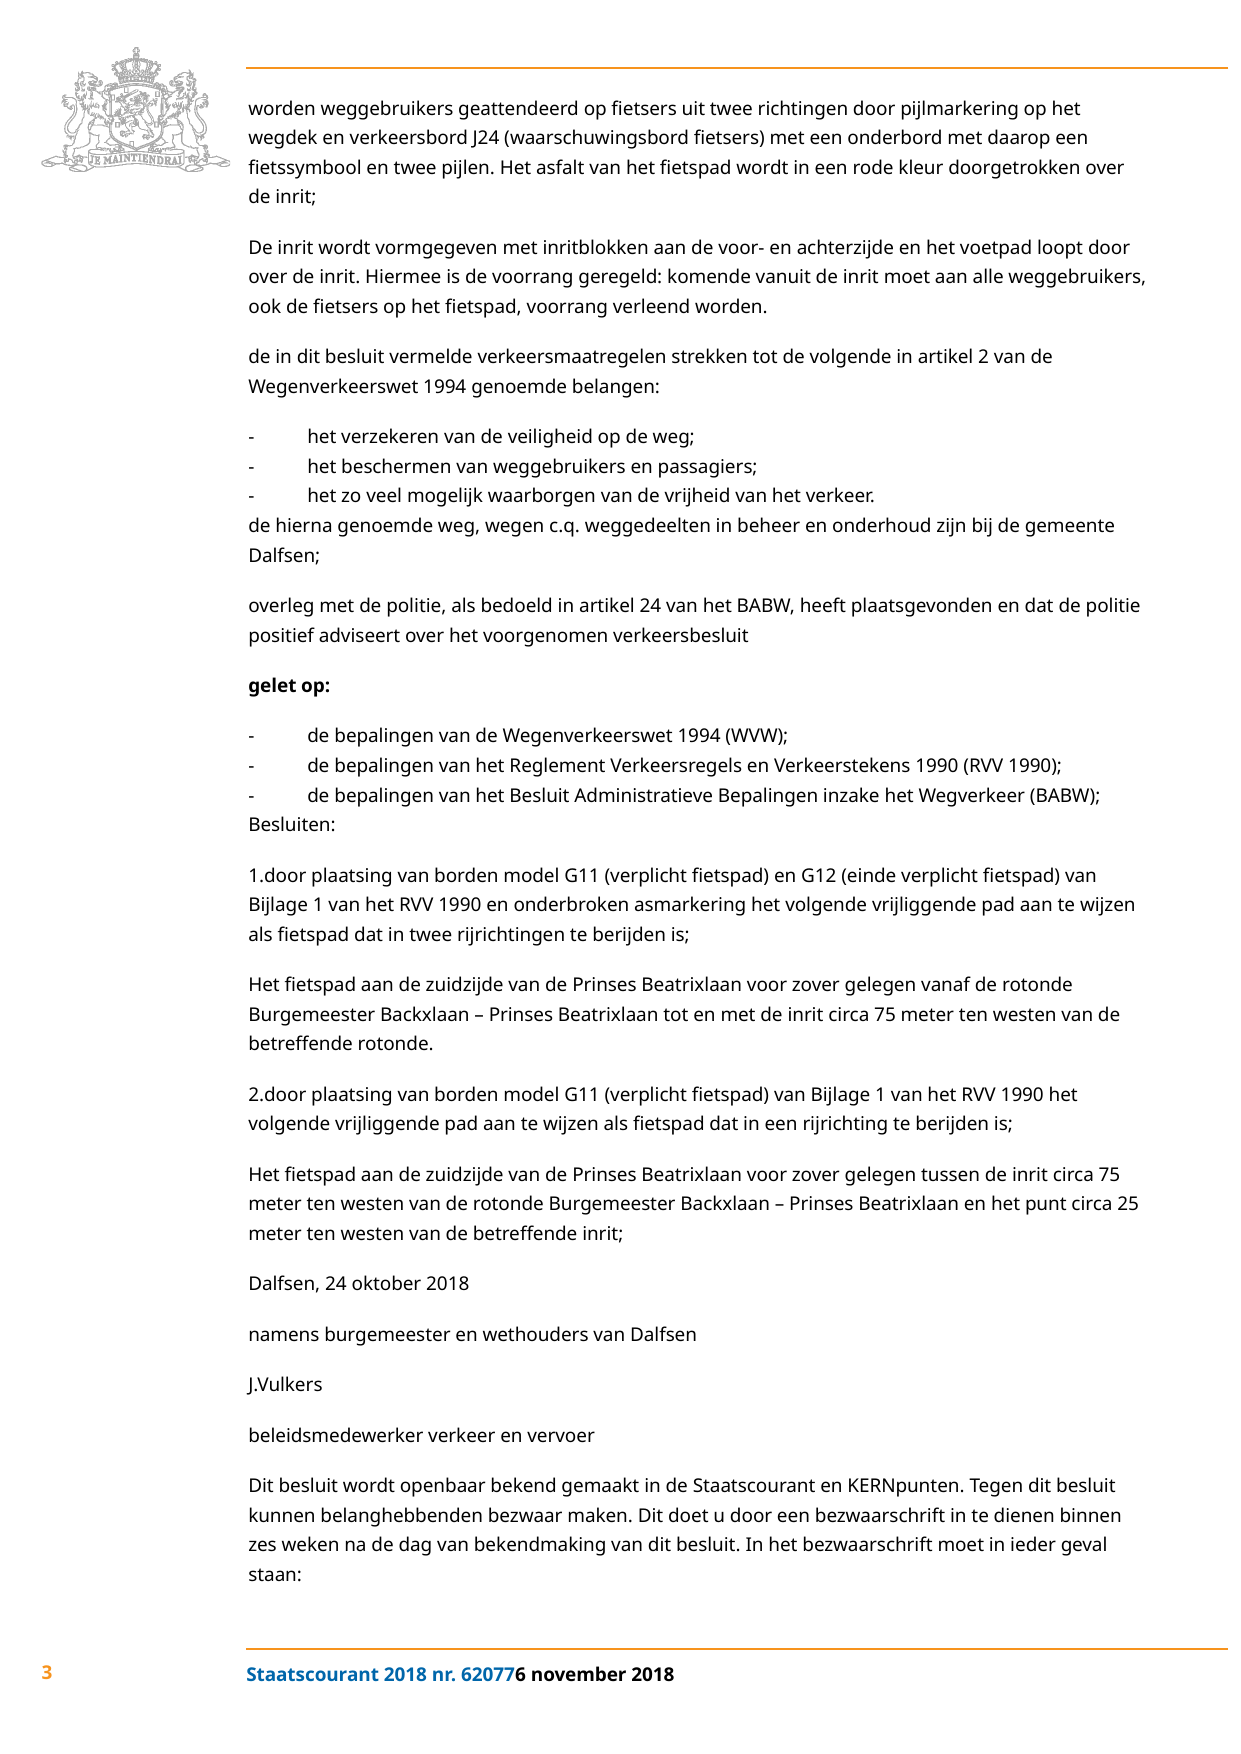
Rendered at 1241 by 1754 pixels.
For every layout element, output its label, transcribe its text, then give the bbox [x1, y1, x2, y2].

text 2.door plaatsing van borden model G11 (verplicht fietspad) van Bijlage 1 van het RVV 1990 het volgende vrijliggende pad aan te wijzen als fietspad dat in een rijrichting te berijden is; [248, 1081, 1152, 1136]
text Het fietspad aan de zuidzijde van de Prinses Beatrixlaan voor zover gelegen vanaf de rotonde Burgemeester Backxlaan – Prinses Beatrixlaan tot en met de inrit circa 75 meter ten westen van de betreffende rotonde. [248, 971, 1152, 1056]
list de bepalingen van het Besluit Administratieve Bepalingen inzake het Wegverkeer (BABW); [248, 782, 1152, 808]
text overleg met de politie, als bedoeld in artikel 24 van het BABW, heeft plaatsgevonden en dat de politie positief adviseert over het voorgenomen verkeersbesluit [248, 592, 1152, 648]
list de bepalingen van het Reglement Verkeersregels en Verkeerstekens 1990 (RVV 1990); [248, 752, 1152, 778]
text worden weggebruikers geattendeerd op fietsers uit twee richtingen door pijlmarkering op het wegdek en verkeersbord J24 (waarschuwingsbord fietsers) met een onderbord met daarop een fietssymbool en twee pijlen. Het asfalt van het fietspad wordt in een rode kleur doorgetrokken over de inrit; [248, 95, 1152, 209]
text gelet op: [248, 672, 1152, 698]
list de bepalingen van de Wegenverkeerswet 1994 (WVW); [248, 723, 1152, 748]
text 1.door plaatsing van borden model G11 (verplicht fietspad) en G12 (einde verplicht fietspad) van Bijlage 1 van het RVV 1990 en onderbroken asmarkering het volgende vrijliggende pad aan te wijzen als fietspad dat in twee rijrichtingen te berijden is; [248, 862, 1152, 947]
text beleidsmedewerker verkeer en vervoer [248, 1422, 1152, 1448]
text Dalfsen, 24 oktober 2018 [248, 1271, 1152, 1296]
text Het fietspad aan de zuidzijde van de Prinses Beatrixlaan voor zover gelegen tussen de inrit circa 75 meter ten westen van de rotonde Burgemeester Backxlaan – Prinses Beatrixlaan en het punt circa 25 meter ten westen van de betreffende inrit; [248, 1161, 1152, 1246]
text Dit besluit wordt openbaar bekend gemaakt in de Staatscourant en KERNpunten. Tegen dit besluit kunnen belanghebbenden bezwaar maken. Dit doet u door een bezwaarschrift in te dienen binnen zes weken na de dag van bekendmaking van dit besluit. In het bezwaarschrift moet in ieder geval staan: [248, 1472, 1152, 1587]
text namens burgemeester en wethouders van Dalfsen [248, 1321, 1152, 1347]
list het zo veel mogelijk waarborgen van de vrijheid van het verkeer. [248, 483, 1152, 508]
text De inrit wordt vormgegeven met inritblokken aan de voor- en achterzijde en het voetpad loopt door over de inrit. Hiermee is de voorrang geregeld: komende vanuit de inrit moet aan alle weggebruikers, ook de fietsers op het fietspad, voorrang verleend worden. [248, 234, 1152, 319]
list het beschermen van weggebruikers en passagiers; [248, 453, 1152, 479]
text Besluiten: [248, 811, 1152, 837]
list het verzekeren van de veiligheid op de weg; [248, 423, 1152, 449]
text de in dit besluit vermelde verkeersmaatregelen strekken tot de volgende in artikel 2 van de Wegenverkeerswet 1994 genoemde belangen: [248, 343, 1152, 399]
text de hierna genoemde weg, wegen c.q. weggedeelten in beheer en onderhoud zijn bij de gemeente Dalfsen; [248, 512, 1152, 568]
picture [41, 47, 231, 172]
text J.Vulkers [248, 1371, 1152, 1397]
